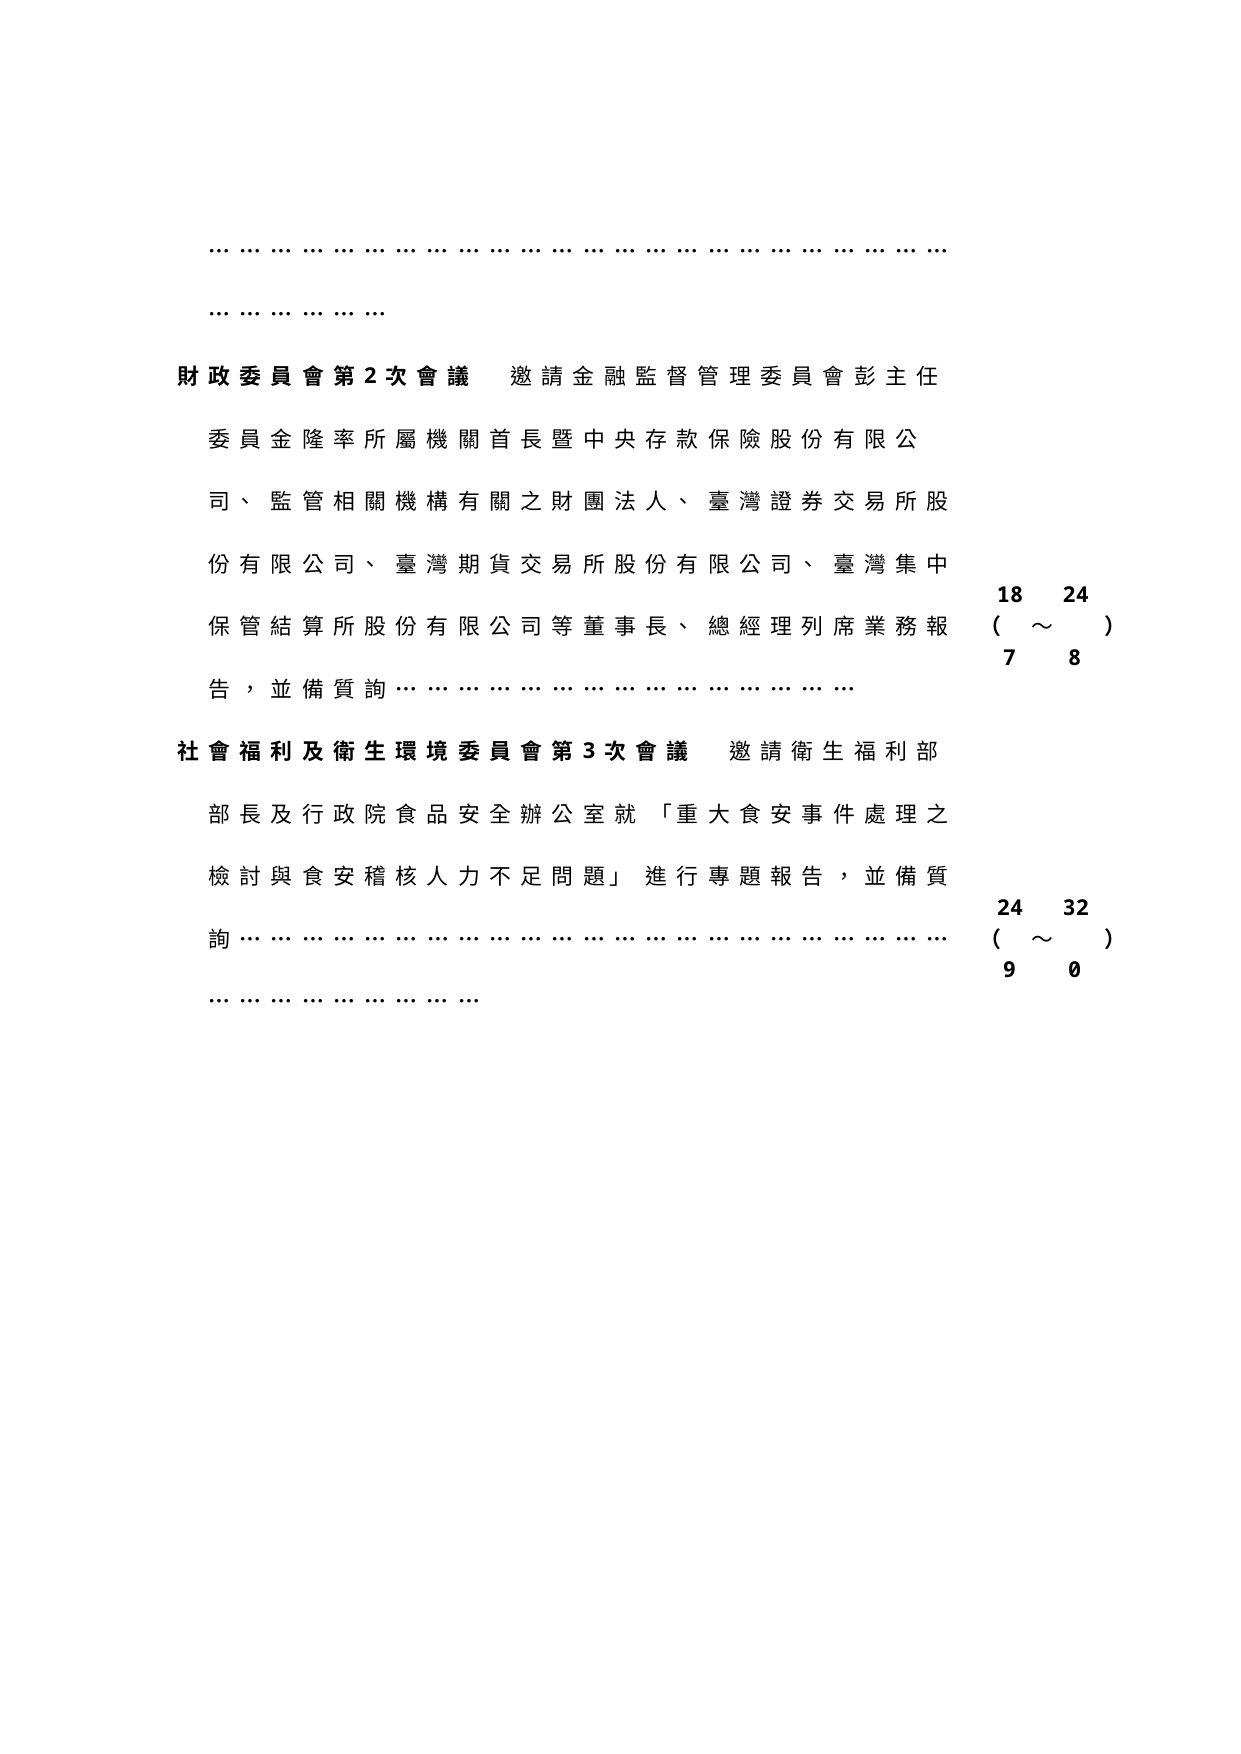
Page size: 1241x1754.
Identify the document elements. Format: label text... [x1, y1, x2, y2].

table_cell [1023, 219, 1053, 344]
table_cell （ [967, 344, 986, 719]
table_cell 249 [986, 719, 1023, 1031]
table_cell ～ [1023, 719, 1053, 1031]
table_cell ） [1091, 219, 1108, 344]
table_cell ……………………………………………………………………………… [150, 219, 967, 344]
table_cell 99 [986, 219, 1023, 344]
table_cell 320 [1053, 719, 1091, 1031]
table_cell （ [967, 719, 986, 1031]
table_cell 財政委員會第2次會議 邀請金融監督管理委員會彭主任委員金隆率所屬機關首長暨中央存款保險股份有限公司、監管相關機構有關之財團法人、臺灣證券交易所股份有限公司、臺灣期貨交易所股份有限公司、臺灣集中保管結算所股份有限公司等董事長、總經理列席業務報告，並備質詢……………………………………… [150, 344, 967, 719]
table_cell ～ [1023, 344, 1053, 719]
table_cell ） [1091, 719, 1108, 1031]
table_cell 社會福利及衛生環境委員會第3次會議 邀請衛生福利部部長及行政院食品安全辦公室就「重大食安事件處理之檢討與食安稽核人力不足問題」進行專題報告，並備質詢…………………………………………………………………………………… [150, 719, 967, 1031]
table_cell （ [967, 219, 986, 344]
table_cell [1053, 219, 1091, 344]
table_cell 248 [1053, 344, 1091, 719]
table_cell 187 [986, 344, 1023, 719]
table_cell ） [1091, 344, 1108, 719]
